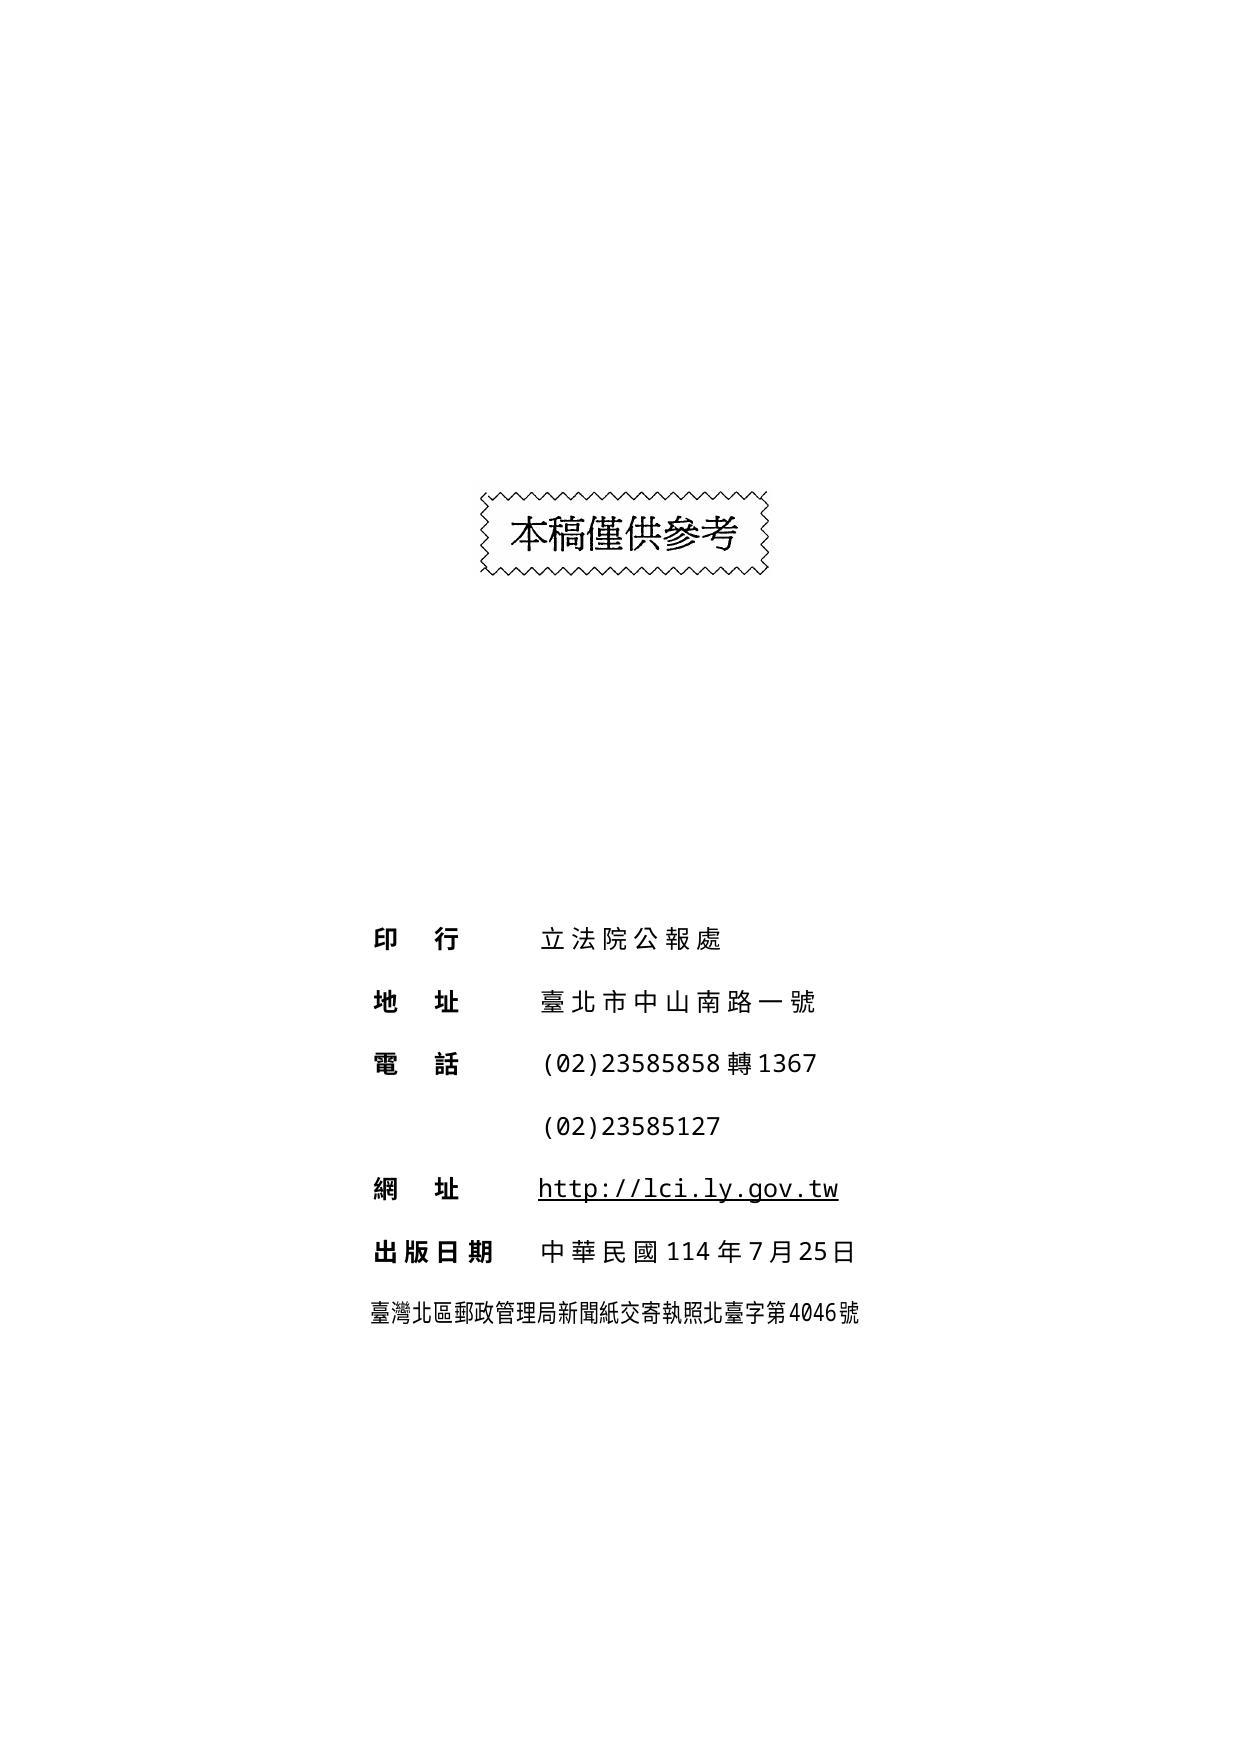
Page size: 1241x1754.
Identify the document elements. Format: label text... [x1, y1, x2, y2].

table_cell (02)23585858轉1367 (02)23585127 [534, 1031, 878, 1156]
table_cell 臺北市中山南路一號 [534, 969, 878, 1031]
table_cell 出版日期 [362, 1219, 534, 1281]
table_header [468, 406, 773, 594]
table_cell http://lci.ly.gov.tw [534, 1156, 878, 1219]
table_cell 中華民國114年7月25日 [534, 1219, 878, 1281]
table_cell 網址 [362, 1156, 534, 1219]
table_header 立法院公報處 [534, 906, 878, 969]
table_header 印行 [362, 906, 534, 969]
table_cell 臺灣北區郵政管理局新聞紙交寄執照北臺字第4046號 [362, 1281, 878, 1344]
table_cell 電話 [362, 1031, 534, 1156]
table_cell 地址 [362, 969, 534, 1031]
